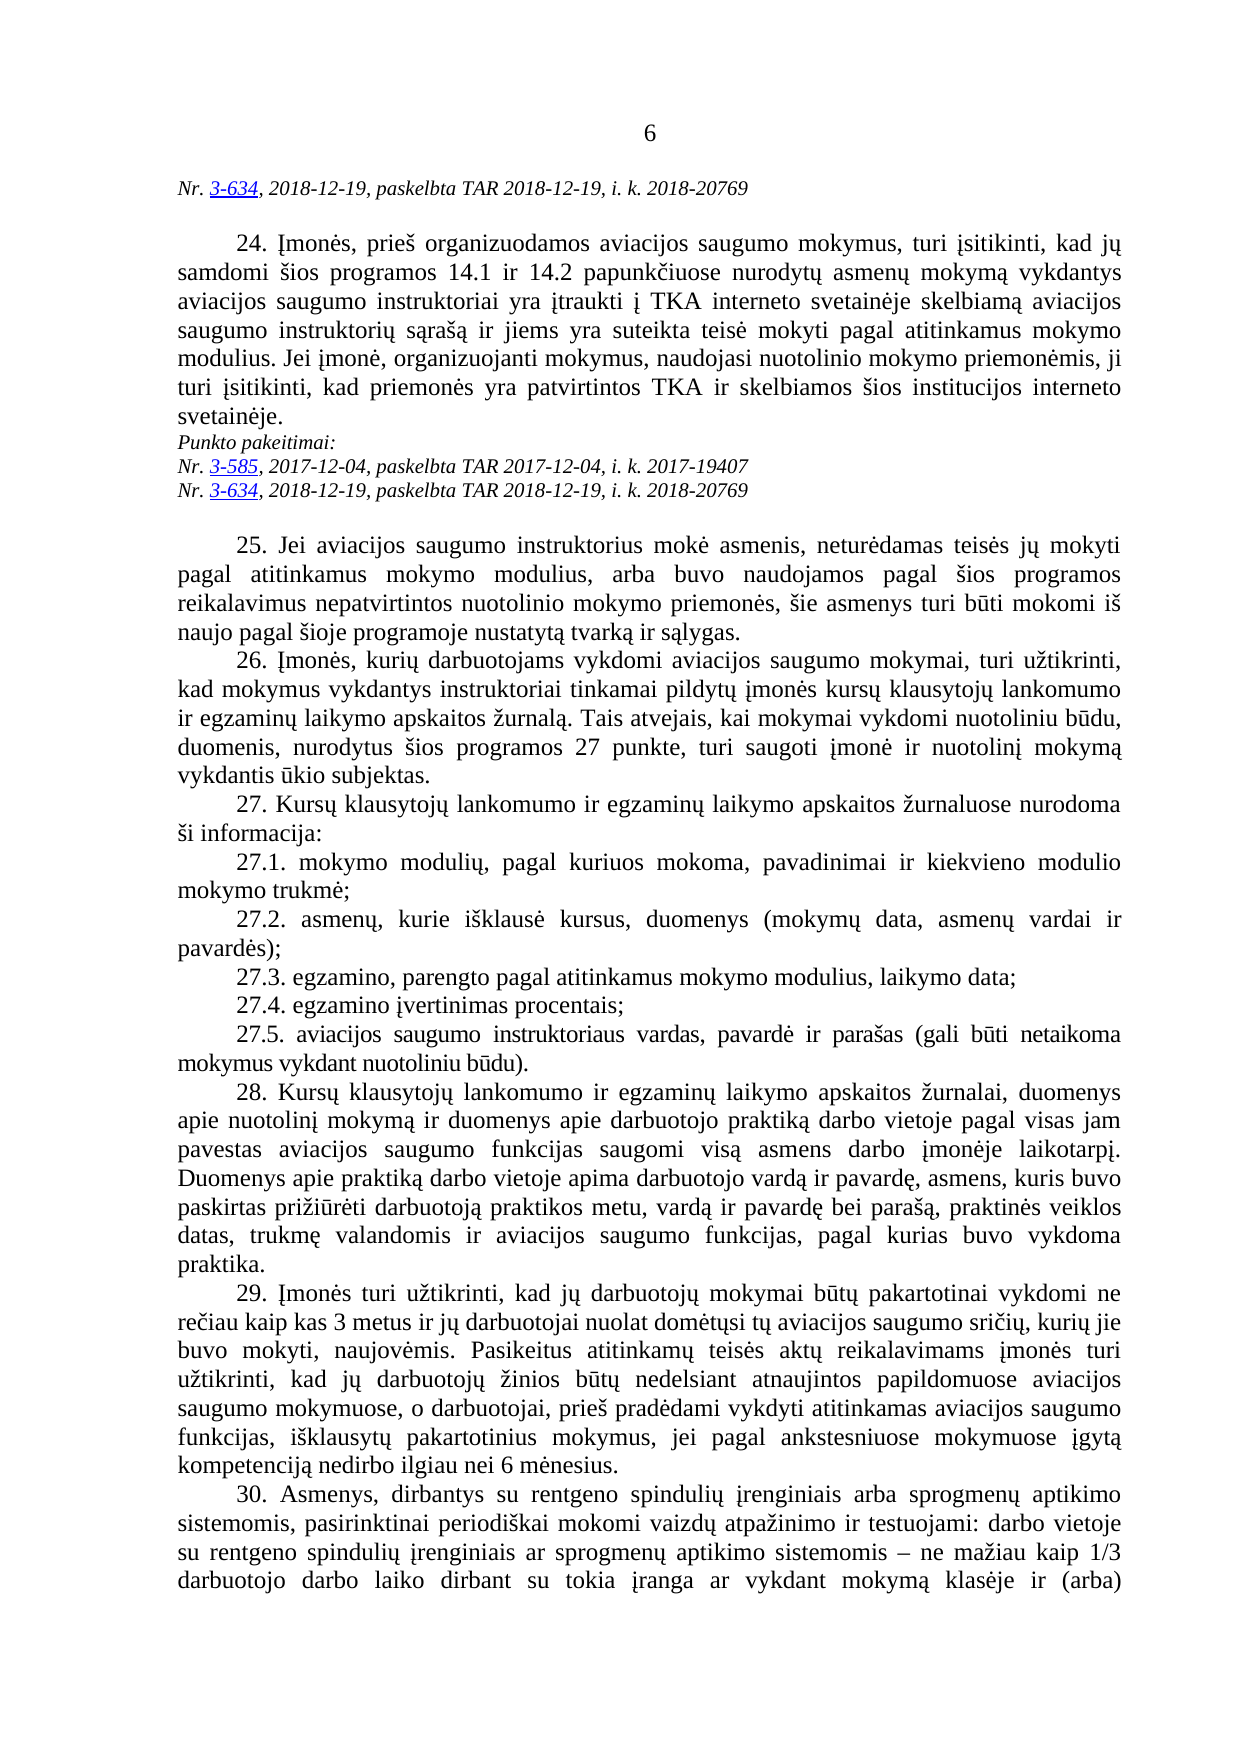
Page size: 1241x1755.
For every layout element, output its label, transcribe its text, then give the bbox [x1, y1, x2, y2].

text Punkto pakeitimai: [177, 430, 1122, 454]
text 27.1. mokymo modulių, pagal kuriuos mokoma, pavadinimai ir kiekvieno modulio mokymo trukmė; [177, 847, 1122, 904]
text 27.3. egzamino, parengto pagal atitinkamus mokymo modulius, laikymo data; [177, 962, 1122, 991]
text 27.5. aviacijos saugumo instruktoriaus vardas, pavardė ir parašas (gali būti netaikoma mokymus vykdant nuotoliniu būdu). [177, 1019, 1122, 1077]
text 27.2. asmenų, kurie išklausė kursus, duomenys (mokymų data, asmenų vardai ir pavardės); [177, 904, 1122, 962]
text Nr. 3-634, 2018-12-19, paskelbta TAR 2018-12-19, i. k. 2018-20769 [177, 176, 1122, 200]
text 27.4. egzamino įvertinimas procentais; [177, 991, 1122, 1019]
text 25. Jei aviacijos saugumo instruktorius mokė asmenis, neturėdamas teisės jų mokyti pagal atitinkamus mokymo modulius, arba buvo naudojamos pagal šios programos reikalavimus nepatvirtintos nuotolinio mokymo priemonės, šie asmenys turi būti mokomi iš naujo pagal šioje programoje nustatytą tvarką ir sąlygas. [177, 531, 1122, 646]
text 29. Įmonės turi užtikrinti, kad jų darbuotojų mokymai būtų pakartotinai vykdomi ne rečiau kaip kas 3 metus ir jų darbuotojai nuolat domėtųsi tų aviacijos saugumo sričių, kurių jie buvo mokyti, naujovėmis. Pasikeitus atitinkamų teisės aktų reikalavimams įmonės turi užtikrinti, kad jų darbuotojų žinios būtų nedelsiant atnaujintos papildomuose aviacijos saugumo mokymuose, o darbuotojai, prieš pradėdami vykdyti atitinkamas aviacijos saugumo funkcijas, išklausytų pakartotinius mokymus, jei pagal ankstesniuose mokymuose įgytą kompetenciją nedirbo ilgiau nei 6 mėnesius. [177, 1278, 1122, 1479]
text 26. Įmonės, kurių darbuotojams vykdomi aviacijos saugumo mokymai, turi užtikrinti, kad mokymus vykdantys instruktoriai tinkamai pildytų įmonės kursų klausytojų lankomumo ir egzaminų laikymo apskaitos žurnalą. Tais atvejais, kai mokymai vykdomi nuotoliniu būdu, duomenis, nurodytus šios programos 27 punkte, turi saugoti įmonė ir nuotolinį mokymą vykdantis ūkio subjektas. [177, 646, 1122, 789]
text Nr. 3-585, 2017-12-04, paskelbta TAR 2017-12-04, i. k. 2017-19407 [177, 454, 1122, 478]
text 30. Asmenys, dirbantys su rentgeno spindulių įrenginiais arba sprogmenų aptikimo sistemomis, pasirinktinai periodiškai mokomi vaizdų atpažinimo ir testuojami: darbo vietoje su rentgeno spindulių įrenginiais ar sprogmenų aptikimo sistemomis – ne mažiau kaip 1/3 darbuotojo darbo laiko dirbant su tokia įranga ar vykdant mokymą klasėje ir (arba) [177, 1479, 1122, 1594]
text 27. Kursų klausytojų lankomumo ir egzaminų laikymo apskaitos žurnaluose nurodoma ši informacija: [177, 789, 1122, 847]
text 24. Įmonės, prieš organizuodamos aviacijos saugumo mokymus, turi įsitikinti, kad jų samdomi šios programos 14.1 ir 14.2 papunkčiuose nurodytų asmenų mokymą vykdantys aviacijos saugumo instruktoriai yra įtraukti į TKA interneto svetainėje skelbiamą aviacijos saugumo instruktorių sąrašą ir jiems yra suteikta teisė mokyti pagal atitinkamus mokymo modulius. Jei įmonė, organizuojanti mokymus, naudojasi nuotolinio mokymo priemonėmis, ji turi įsitikinti, kad priemonės yra patvirtintos TKA ir skelbiamos šios institucijos interneto svetainėje. [177, 228, 1122, 430]
text Nr. 3-634, 2018-12-19, paskelbta TAR 2018-12-19, i. k. 2018-20769 [177, 478, 1122, 502]
text 28. Kursų klausytojų lankomumo ir egzaminų laikymo apskaitos žurnalai, duomenys apie nuotolinį mokymą ir duomenys apie darbuotojo praktiką darbo vietoje pagal visas jam pavestas aviacijos saugumo funkcijas saugomi visą asmens darbo įmonėje laikotarpį. Duomenys apie praktiką darbo vietoje apima darbuotojo vardą ir pavardę, asmens, kuris buvo paskirtas prižiūrėti darbuotoją praktikos metu, vardą ir pavardę bei parašą, praktinės veiklos datas, trukmę valandomis ir aviacijos saugumo funkcijas, pagal kurias buvo vykdoma praktika. [177, 1077, 1122, 1278]
